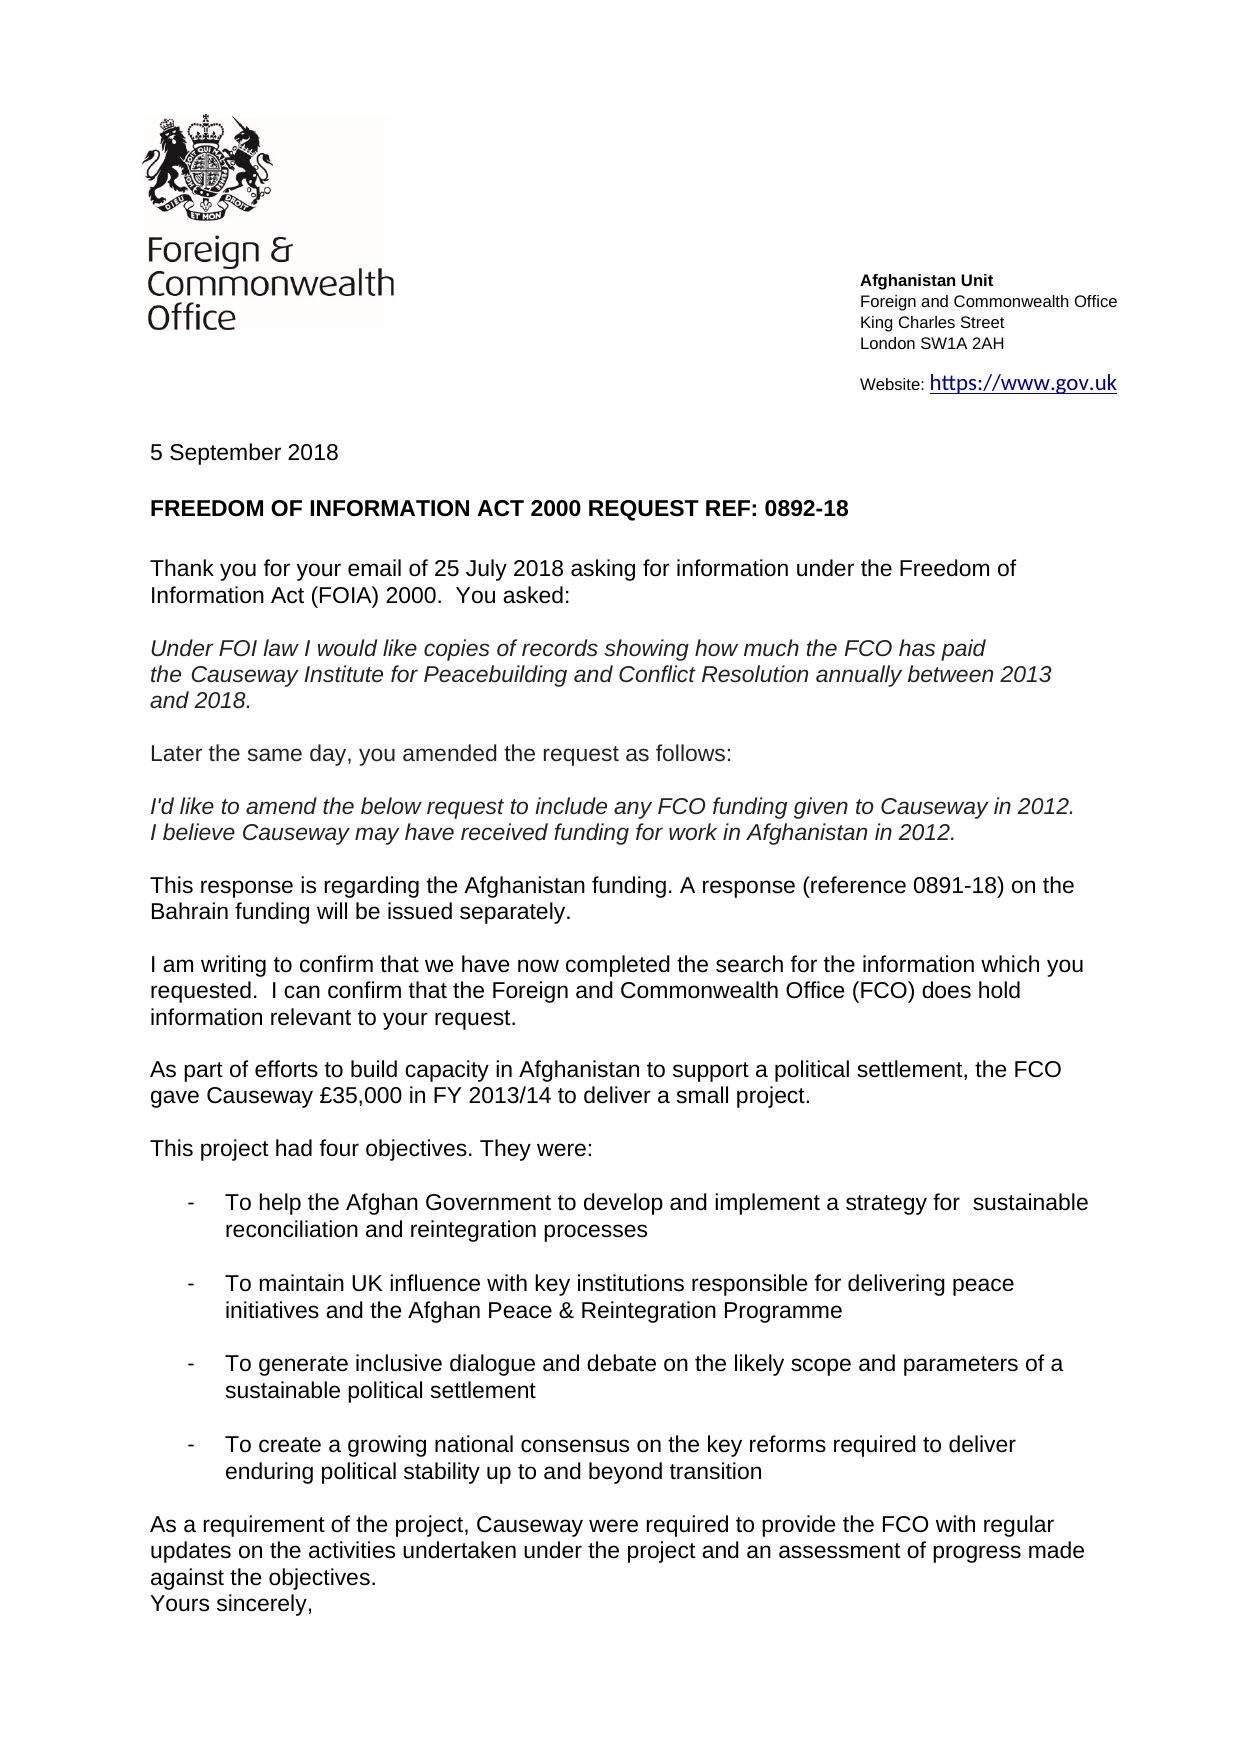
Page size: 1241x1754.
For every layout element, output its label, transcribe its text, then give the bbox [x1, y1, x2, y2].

text I believe Causeway may have received funding for work in Afghanistan in 2012. [150, 819, 1090, 845]
text Under FOI law I would like copies of records showing how much the FCO has paid the Causeway Institute for Peacebuilding and Conflict Resolution annually between 2013 and 2018. [150, 634, 1090, 713]
text As a requirement of the project, Causeway were required to provide the FCO with regular updates on the activities undertaken under the project and an assessment of progress made against the objectives. [150, 1511, 1090, 1590]
text This response is regarding the Afghanistan funding. A response (reference 0891-18) on the Bahrain funding will be issued separately. [150, 872, 1090, 924]
list To help the Afghan Government to develop and implement a strategy for sustainable reconciliation and reintegration processes [187, 1188, 1090, 1242]
list To create a growing national consensus on the key reforms required to deliver enduring political stability up to and beyond transition [187, 1430, 1090, 1484]
text Afghanistan Unit [860, 270, 1206, 291]
text I'd like to amend the below request to include any FCO funding given to Causeway in 2012. [150, 793, 1090, 819]
text Website: https://www.gov.uk [860, 374, 1206, 395]
list To generate inclusive dialogue and debate on the likely scope and parameters of a sustainable political settlement [187, 1349, 1090, 1404]
text 5 September 2018 [150, 438, 1090, 465]
text King Charles Street [860, 312, 1206, 332]
text Yours sincerely, [150, 1590, 1090, 1616]
text I am writing to confirm that we have now completed the search for the information which you requested. I can confirm that the Foreign and Commonwealth Office (FCO) does hold information relevant to your request. [150, 951, 1090, 1030]
text London SW1A 2AH [860, 332, 1206, 353]
text This project had four objectives. They were: [150, 1135, 1090, 1162]
text Later the same day, you amended the request as follows: [150, 740, 1090, 766]
list To maintain UK influence with key institutions responsible for delivering peace initiatives and the Afghan Peace & Reintegration Programme [187, 1269, 1090, 1323]
text Thank you for your email of 25 July 2018 asking for information under the Freedom of Information Act (FOIA) 2000. You asked: [150, 555, 1090, 608]
text FREEDOM OF INFORMATION ACT 2000 REQUEST REF: 0892-18 [150, 495, 1090, 521]
text Foreign and Commonwealth Office [860, 291, 1206, 312]
text As part of efforts to build capacity in Afghanistan to support a political settlement, the FCO gave Causeway £35,000 in FY 2013/14 to deliver a small project. [150, 1056, 1090, 1109]
